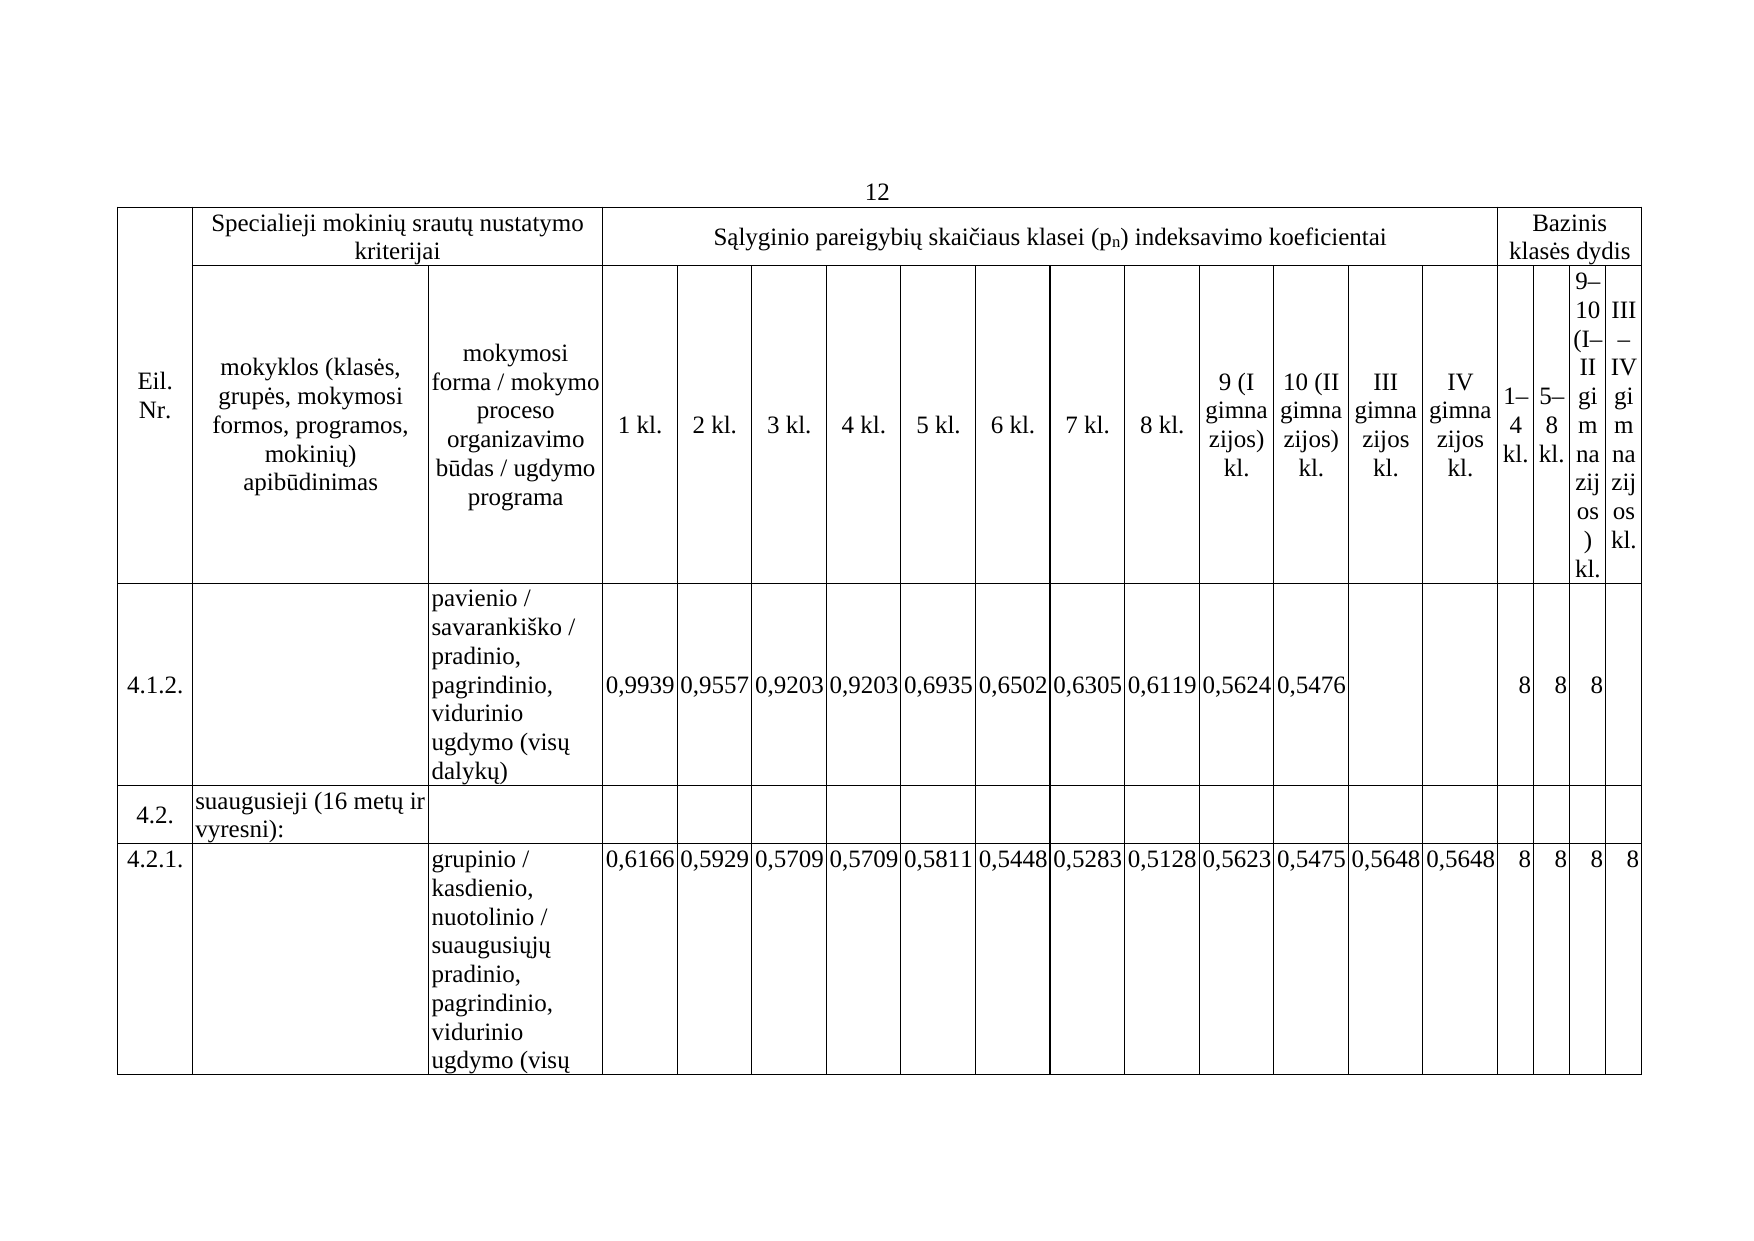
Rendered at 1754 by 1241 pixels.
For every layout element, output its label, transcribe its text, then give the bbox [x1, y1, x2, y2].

table_cell 0,9203 [827, 584, 900, 785]
table_cell 0,5648 [1423, 844, 1497, 1074]
table_cell 0,6119 [1125, 584, 1199, 785]
table_cell [193, 844, 428, 1074]
table_cell [1534, 786, 1569, 843]
table_cell 6 kl. [976, 266, 1049, 582]
table_cell 8 kl. [1125, 266, 1199, 582]
table_header Eil. Nr. [118, 208, 192, 582]
table_cell 5 kl. [901, 266, 975, 582]
table_cell 8 [1606, 844, 1641, 1074]
table_cell 5–8 kl. [1534, 266, 1569, 582]
table_cell [1606, 584, 1641, 785]
table_cell [1274, 786, 1348, 843]
table_cell 0,6935 [901, 584, 975, 785]
table_cell [752, 786, 826, 843]
table_cell 3 kl. [752, 266, 826, 582]
table_cell 0,5128 [1125, 844, 1199, 1074]
table_cell 10 (II gimnazijos) kl. [1274, 266, 1348, 582]
table_cell [976, 786, 1049, 843]
table_cell [901, 786, 975, 843]
table_cell 0,5476 [1274, 584, 1348, 785]
table_cell 8 [1570, 584, 1605, 785]
table_cell 0,6305 [1051, 584, 1124, 785]
table_cell 8 [1570, 844, 1605, 1074]
table_header Sąlyginio pareigybių skaičiaus klasei (pn) indeksavimo koeficientai [603, 208, 1497, 265]
table_cell 0,6502 [976, 584, 1049, 785]
table_cell [1423, 584, 1497, 785]
table_cell 8 [1534, 844, 1569, 1074]
table_header Specialieji mokinių srautų nustatymo kriterijai [193, 208, 602, 265]
table_cell 4.2.1. [118, 844, 192, 1074]
table_cell [1125, 786, 1199, 843]
table_cell mokymosi forma / mokymo proceso organizavimo būdas / ugdymo programa [429, 266, 602, 582]
table_cell 0,5624 [1200, 584, 1273, 785]
table_cell 9 (I gimnazijos) kl. [1200, 266, 1273, 582]
table_cell [1423, 786, 1497, 843]
table_cell 4.2. [118, 786, 192, 843]
table_cell 1 kl. [603, 266, 677, 582]
table_cell 2 kl. [678, 266, 751, 582]
table_cell [603, 786, 677, 843]
table_cell [193, 584, 428, 785]
table_header Bazinis klasės dydis [1498, 208, 1641, 265]
table_cell [1498, 786, 1533, 843]
table_cell 0,5811 [901, 844, 975, 1074]
table_cell suaugusieji (16 metų ir vyresni): [193, 786, 428, 843]
table_cell 1–4 kl. [1498, 266, 1533, 582]
table_cell [1051, 786, 1124, 843]
table_cell [429, 786, 602, 843]
table_cell 0,5623 [1200, 844, 1273, 1074]
table_cell IV gimnazijos kl. [1423, 266, 1497, 582]
table_cell 0,9939 [603, 584, 677, 785]
table_cell 4 kl. [827, 266, 900, 582]
table_cell [1606, 786, 1641, 843]
table_cell [1570, 786, 1605, 843]
table_cell 0,9557 [678, 584, 751, 785]
table_cell mokyklos (klasės, grupės, mokymosi formos, programos, mokinių) apibūdinimas [193, 266, 428, 582]
table_cell pavienio / savarankiško / pradinio, pagrindinio, vidurinio ugdymo (visų dalykų) [429, 584, 602, 785]
table_cell 0,5448 [976, 844, 1049, 1074]
table_cell 0,9203 [752, 584, 826, 785]
table_cell 8 [1534, 584, 1569, 785]
table_cell 7 kl. [1051, 266, 1124, 582]
table_cell III gimnazijos kl. [1349, 266, 1422, 582]
table_cell 0,5709 [827, 844, 900, 1074]
table_cell 0,5475 [1274, 844, 1348, 1074]
table_cell 0,5929 [678, 844, 751, 1074]
table_cell [1200, 786, 1273, 843]
table_cell [1349, 584, 1422, 785]
table_cell III–IV gimnazijos kl. [1606, 266, 1641, 582]
table_cell grupinio / kasdienio, nuotolinio / suaugusiųjų pradinio, pagrindinio, vidurinio ugdymo (visų [429, 844, 602, 1074]
table_cell 0,5648 [1349, 844, 1422, 1074]
table_cell [827, 786, 900, 843]
table_cell 4.1.2. [118, 584, 192, 785]
table_cell 8 [1498, 844, 1533, 1074]
table_cell 9–10 (I–II gimnazijos) kl. [1570, 266, 1605, 582]
table_cell 0,5709 [752, 844, 826, 1074]
table_cell 8 [1498, 584, 1533, 785]
table_cell 0,6166 [603, 844, 677, 1074]
table_cell [678, 786, 751, 843]
table_cell [1349, 786, 1422, 843]
table_cell 0,5283 [1051, 844, 1124, 1074]
